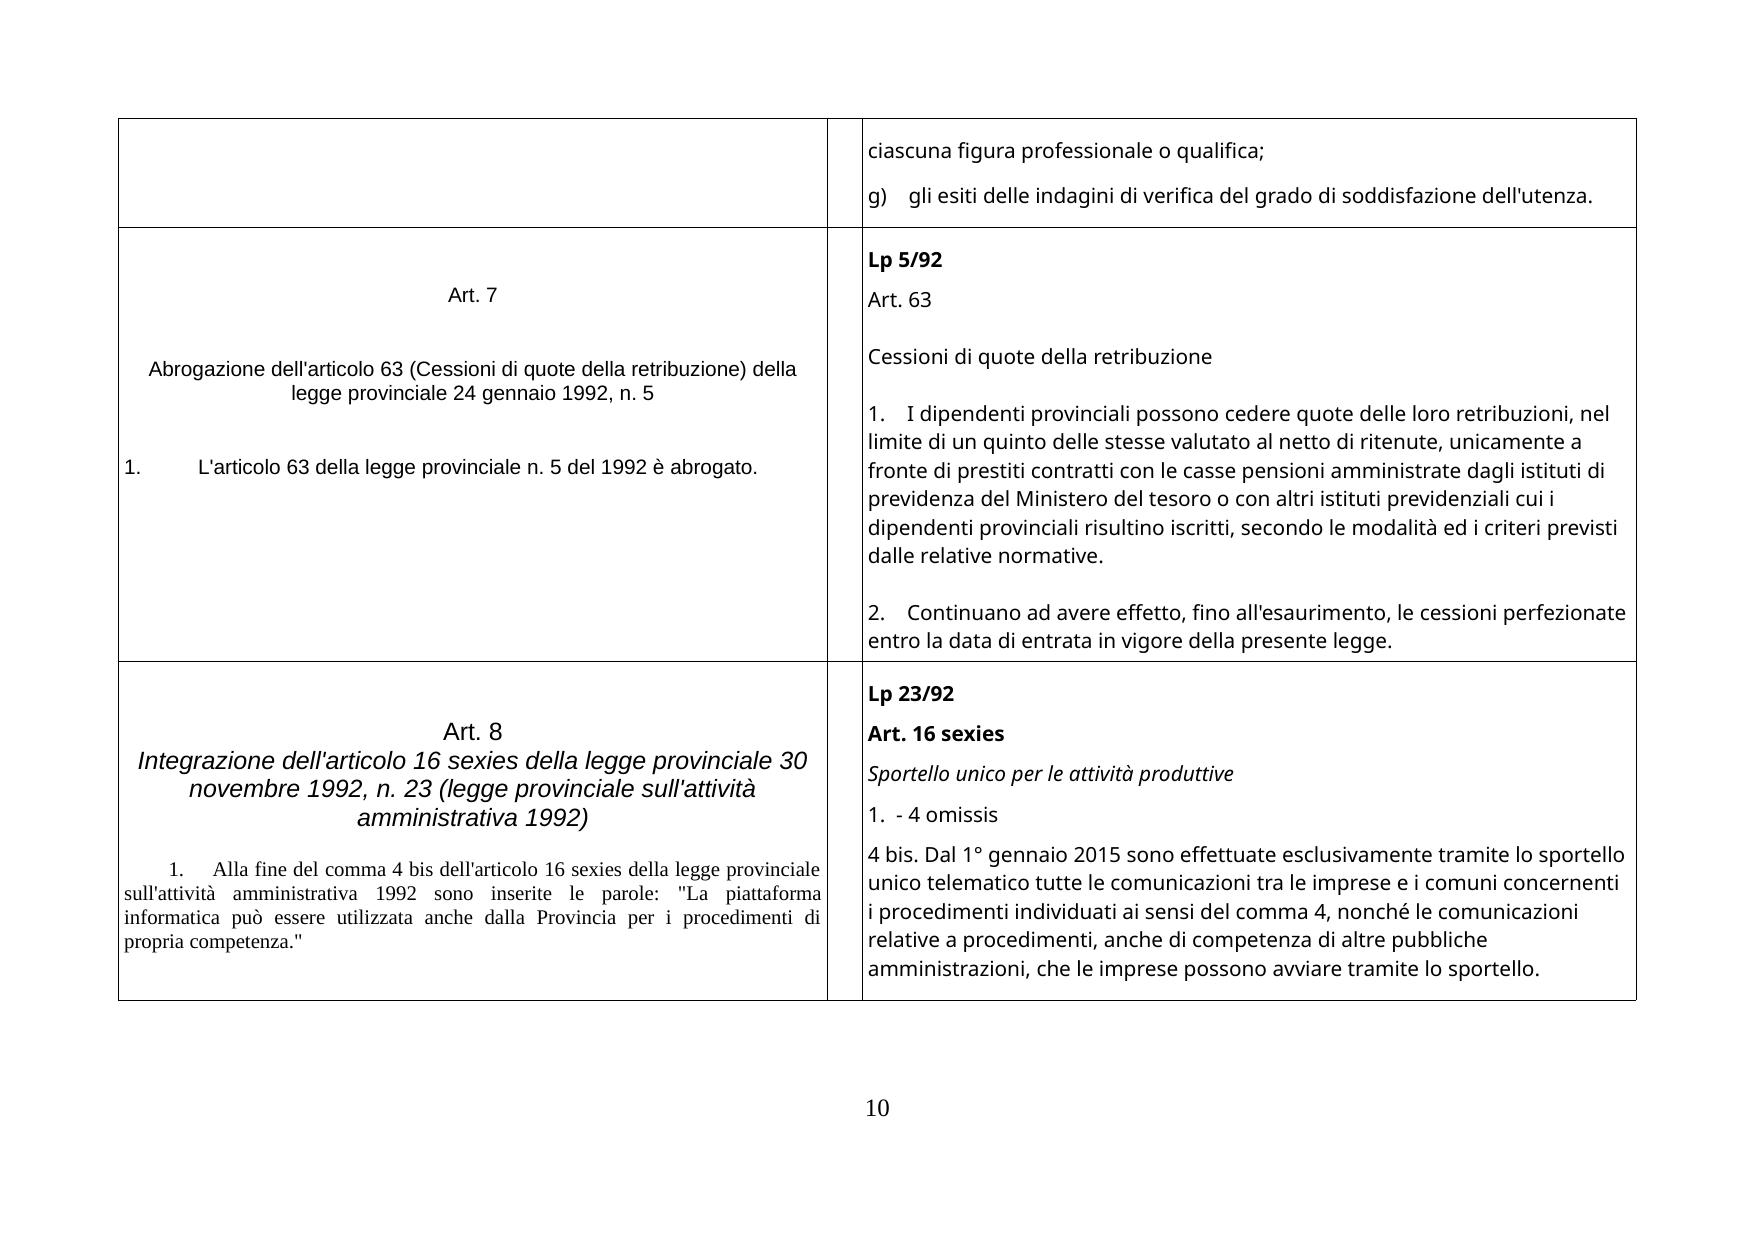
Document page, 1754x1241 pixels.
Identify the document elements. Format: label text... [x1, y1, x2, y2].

table_cell [119, 119, 827, 227]
table_cell [828, 662, 862, 1000]
table_cell Lp 5/92 Art. 63 Cessioni di quote della retribuzione 1. I dipendenti provinciali possono cedere quote delle loro retribuzioni, nel limite di un quinto delle stesse valutato al netto di ritenute, unicamente a fronte di prestiti contratti con le casse pensioni amministrate dagli istituti di previdenza del Ministero del tesoro o con altri istituti previdenziali cui i dipendenti provinciali risultino iscritti, secondo le modalità ed i criteri previsti dalle relative normative. 2. Continuano ad avere effetto, fino all'esaurimento, le cessioni perfezionate entro la data di entrata in vigore della presente legge. [863, 228, 1636, 661]
table_cell ciascuna figura professionale o qualifica; g) gli esiti delle indagini di verifica del grado di soddisfazione dell'utenza. [863, 119, 1636, 227]
table_cell [828, 119, 862, 227]
table_cell Lp 23/92 Art. 16 sexies Sportello unico per le attività produttive 1. - 4 omissis 4 bis. Dal 1° gennaio 2015 sono effettuate esclusivamente tramite lo sportello unico telematico tutte le comunicazioni tra le imprese e i comuni concernenti i procedimenti individuati ai sensi del comma 4, nonché le comunicazioni relative a procedimenti, anche di competenza di altre pubbliche amministrazioni, che le imprese possono avviare tramite lo sportello. [863, 662, 1636, 1000]
table_cell [828, 228, 862, 661]
table_cell Art. 7 Abrogazione dell'articolo 63 (Cessioni di quote della retribuzione) della legge provinciale 24 gennaio 1992, n. 5 1. L'articolo 63 della legge provinciale n. 5 del 1992 è abrogato. [119, 228, 827, 661]
table_cell Art. 8 Integrazione dell'articolo 16 sexies della legge provinciale 30 novembre 1992, n. 23 (legge provinciale sull'attività amministrativa 1992) 1. Alla fine del comma 4 bis dell'articolo 16 sexies della legge provinciale sull'attività amministrativa 1992 sono inserite le parole: "La piattaforma informatica può essere utilizzata anche dalla Provincia per i procedimenti di propria competenza." [119, 662, 827, 1000]
